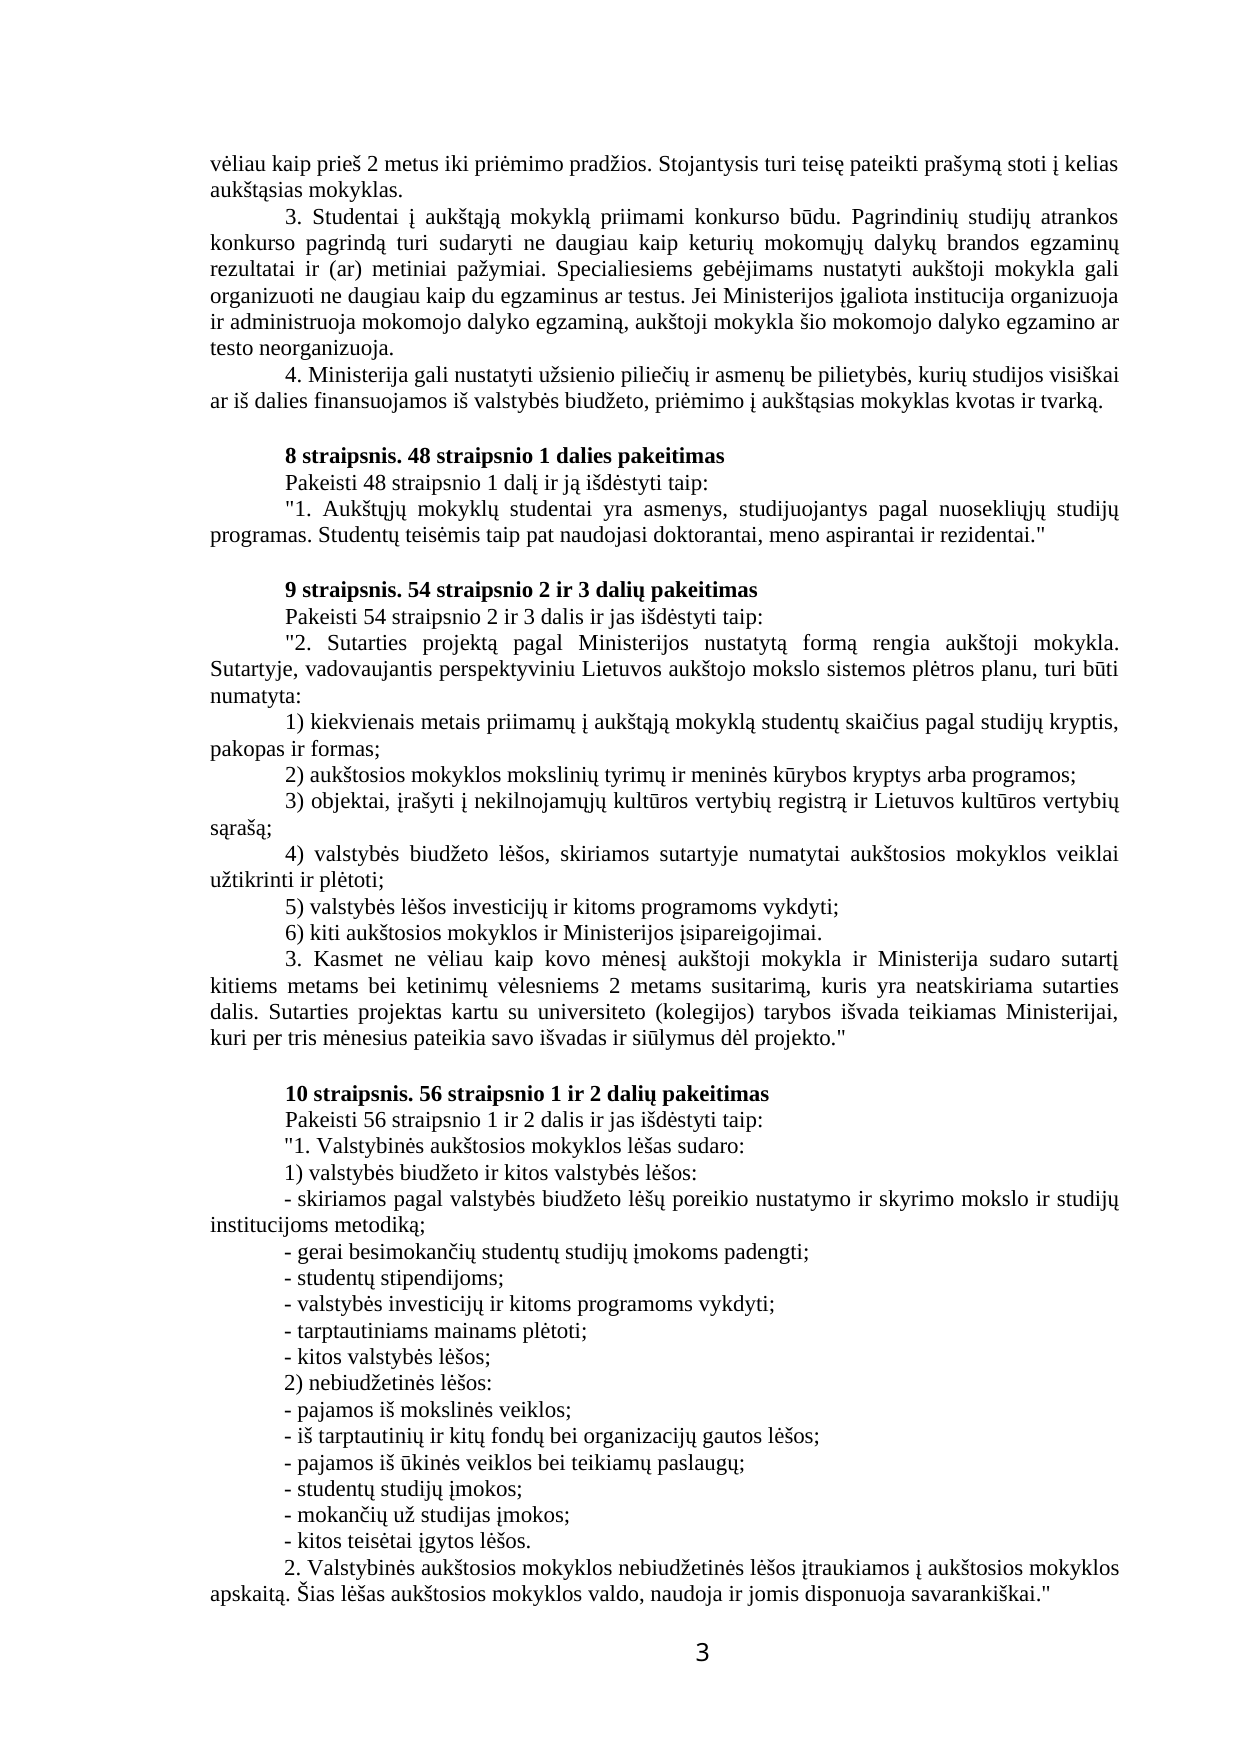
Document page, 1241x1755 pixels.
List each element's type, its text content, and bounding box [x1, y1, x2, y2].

text - kitos teisėtai įgytos lėšos. [210, 1528, 1120, 1554]
text 3. Kasmet ne vėliau kaip kovo mėnesį aukštoji mokykla ir Ministerija sudaro sutartį kitiems metams bei ketinimų vėlesniems 2 metams susitarimą, kuris yra neatskiriama sutarties dalis. Sutarties projektas kartu su universiteto (kolegijos) tarybos išvada teikiamas Ministerijai, kuri per tris mėnesius pateikia savo išvadas ir siūlymus dėl projekto." [210, 945, 1120, 1051]
text - kitos valstybės lėšos; [210, 1343, 1120, 1369]
text 4) valstybės biudžeto lėšos, skiriamos sutartyje numatytai aukštosios mokyklos veiklai užtikrinti ir plėtoti; [210, 840, 1120, 893]
text 3. Studentai į aukštąją mokyklą priimami konkurso būdu. Pagrindinių studijų atrankos konkurso pagrindą turi sudaryti ne daugiau kaip keturių mokomųjų dalykų brandos egzaminų rezultatai ir (ar) metiniai pažymiai. Specialiesiems gebėjimams nustatyti aukštoji mokykla gali organizuoti ne daugiau kaip du egzaminus ar testus. Jei Ministerijos įgaliota institucija organizuoja ir administruoja mokomojo dalyko egzaminą, aukštoji mokykla šio mokomojo dalyko egzamino ar testo neorganizuoja. [210, 203, 1120, 361]
text Pakeisti 54 straipsnio 2 ir 3 dalis ir jas išdėstyti taip: [210, 603, 1120, 629]
text 4. Ministerija gali nustatyti užsienio piliečių ir asmenų be pilietybės, kurių studijos visiškai ar iš dalies finansuojamos iš valstybės biudžeto, priėmimo į aukštąsias mokyklas kvotas ir tvarką. [210, 361, 1120, 413]
text vėliau kaip prieš 2 metus iki priėmimo pradžios. Stojantysis turi teisę pateikti prašymą stoti į kelias aukštąsias mokyklas. [210, 150, 1120, 203]
text 3) objektai, įrašyti į nekilnojamųjų kultūros vertybių registrą ir Lietuvos kultūros vertybių sąrašą; [210, 787, 1120, 840]
text 10 straipsnis. 56 straipsnio 1 ir 2 dalių pakeitimas [210, 1079, 1120, 1106]
text - skiriamos pagal valstybės biudžeto lėšų poreikio nustatymo ir skyrimo mokslo ir studijų institucijoms metodiką; [210, 1185, 1120, 1238]
text 2) nebiudžetinės lėšos: [210, 1369, 1120, 1396]
text "1. Valstybinės aukštosios mokyklos lėšas sudaro: [210, 1132, 1120, 1159]
text - gerai besimokančių studentų studijų įmokoms padengti; [210, 1238, 1120, 1264]
text 1) valstybės biudžeto ir kitos valstybės lėšos: [210, 1159, 1120, 1185]
text Pakeisti 48 straipsnio 1 dalį ir ją išdėstyti taip: [210, 469, 1120, 495]
text 1) kiekvienais metais priimamų į aukštąją mokyklą studentų skaičius pagal studijų kryptis, pakopas ir formas; [210, 708, 1120, 761]
text - valstybės investicijų ir kitoms programoms vykdyti; [210, 1290, 1120, 1317]
text - mokančių už studijas įmokos; [210, 1501, 1120, 1528]
text "1. Aukštųjų mokyklų studentai yra asmenys, studijuojantys pagal nuosekliųjų studijų programas. Studentų teisėmis taip pat naudojasi doktorantai, meno aspirantai ir rezidentai." [210, 495, 1120, 548]
text 9 straipsnis. 54 straipsnio 2 ir 3 dalių pakeitimas [210, 576, 1120, 603]
text 5) valstybės lėšos investicijų ir kitoms programoms vykdyti; [210, 893, 1120, 919]
text "2. Sutarties projektą pagal Ministerijos nustatytą formą rengia aukštoji mokykla. Sutartyje, vadovaujantis perspektyviniu Lietuvos aukštojo mokslo sistemos plėtros planu, turi būti numatyta: [210, 629, 1120, 708]
text - pajamos iš mokslinės veiklos; [210, 1396, 1120, 1422]
text Pakeisti 56 straipsnio 1 ir 2 dalis ir jas išdėstyti taip: [210, 1106, 1120, 1132]
text 2. Valstybinės aukštosios mokyklos nebiudžetinės lėšos įtraukiamos į aukštosios mokyklos apskaitą. šias lėšas aukštosios mokyklos valdo, naudoja ir jomis disponuoja savarankiškai." [210, 1554, 1120, 1607]
text - iš tarptautinių ir kitų fondų bei organizacijų gautos lėšos; [210, 1422, 1120, 1448]
text 6) kiti aukštosios mokyklos ir Ministerijos įsipareigojimai. [210, 919, 1120, 945]
text - studentų stipendijoms; [210, 1264, 1120, 1290]
text - pajamos iš ūkinės veiklos bei teikiamų paslaugų; [210, 1448, 1120, 1475]
text 2) aukštosios mokyklos mokslinių tyrimų ir meninės kūrybos kryptys arba programos; [210, 761, 1120, 787]
text - studentų studijų įmokos; [210, 1475, 1120, 1501]
text - tarptautiniams mainams plėtoti; [210, 1317, 1120, 1343]
text 8 straipsnis. 48 straipsnio 1 dalies pakeitimas [210, 442, 1120, 469]
